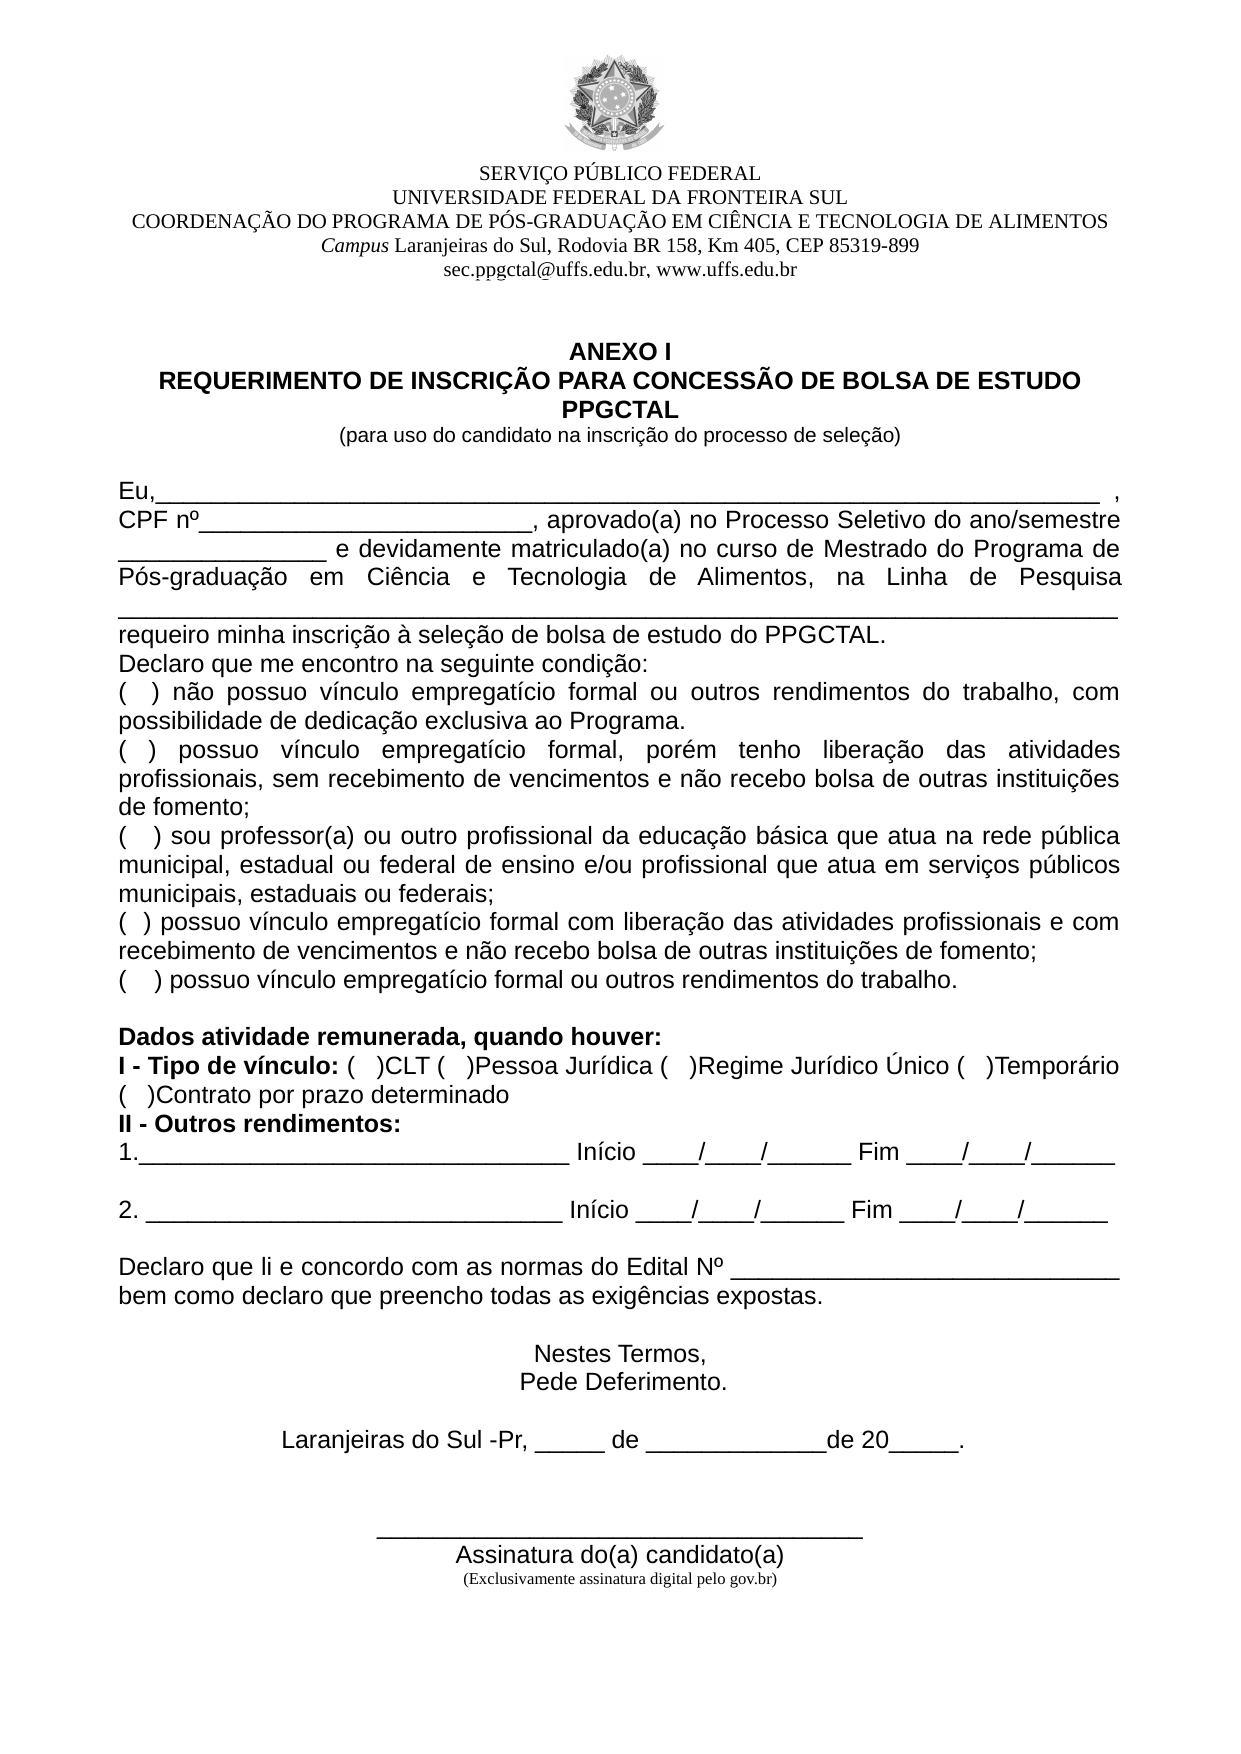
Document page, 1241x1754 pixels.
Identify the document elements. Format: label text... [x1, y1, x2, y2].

text ( ) sou professor(a) ou outro profissional da educação básica que atua na rede pública municipal, estadual ou federal de ensino e/ou profissional que atua em serviços públicos municipais, estaduais ou federais; [118, 821, 1122, 907]
text Pede Deferimento. [118, 1367, 1122, 1396]
text ( ) possuo vínculo empregatício formal ou outros rendimentos do trabalho. [118, 965, 1122, 993]
text ___________________________________ [118, 1511, 1122, 1540]
text Dados atividade remunerada, quando houver: [118, 1022, 1122, 1051]
text ANEXO I [118, 337, 1122, 366]
text Eu,____________________________________________________________________ ,CPF nº________________________, aprovado(a) no Processo Seletivo do ano/semestre _______________ e devidamente matriculado(a) no curso de Mestrado do Programa de Pós-graduação em Ciência e Tecnologia de Alimentos, na Linha de Pesquisa ________________________________________________________________________ requeiro minha inscrição à seleção de bolsa de estudo do PPGCTAL. [118, 476, 1122, 648]
text Declaro que me encontro na seguinte condição: [118, 648, 1122, 677]
picture [563, 52, 666, 152]
text ( ) possuo vínculo empregatício formal, porém tenho liberação das atividades profissionais, sem recebimento de vencimentos e não recebo bolsa de outras instituições de fomento; [118, 735, 1122, 821]
text I - Tipo de vínculo: ( )CLT ( )Pessoa Jurídica ( )Regime Jurídico Único ( )Temporário ( )Contrato por prazo determinado [118, 1051, 1122, 1108]
text Laranjeiras do Sul -Pr, _____ de _____________de 20_____. [118, 1425, 1122, 1453]
text REQUERIMENTO DE INSCRIÇÃO PARA CONCESSÃO DE BOLSA DE ESTUDO PPGCTAL [118, 366, 1122, 423]
text ( ) não possuo vínculo empregatício formal ou outros rendimentos do trabalho, com possibilidade de dedicação exclusiva ao Programa. [118, 677, 1122, 735]
text Declaro que li e concordo com as normas do Edital Nº ____________________________ bem como declaro que preencho todas as exigências expostas. [118, 1252, 1122, 1310]
text Nestes Termos, [118, 1338, 1122, 1367]
text II - Outros rendimentos: [118, 1108, 1122, 1137]
text ( ) possuo vínculo empregatício formal com liberação das atividades profissionais e com recebimento de vencimentos e não recebo bolsa de outras instituições de fomento; [118, 907, 1122, 965]
text (para uso do candidato na inscrição do processo de seleção) [118, 423, 1122, 447]
text 2. ______________________________ Início ____/____/______ Fim ____/____/______ [118, 1195, 1122, 1223]
text 1._______________________________ Início ____/____/______ Fim ____/____/______ [118, 1137, 1122, 1166]
text Assinatura do(a) candidato(a) [118, 1540, 1122, 1568]
text (Exclusivamente assinatura digital pelo gov.br) [118, 1568, 1122, 1588]
